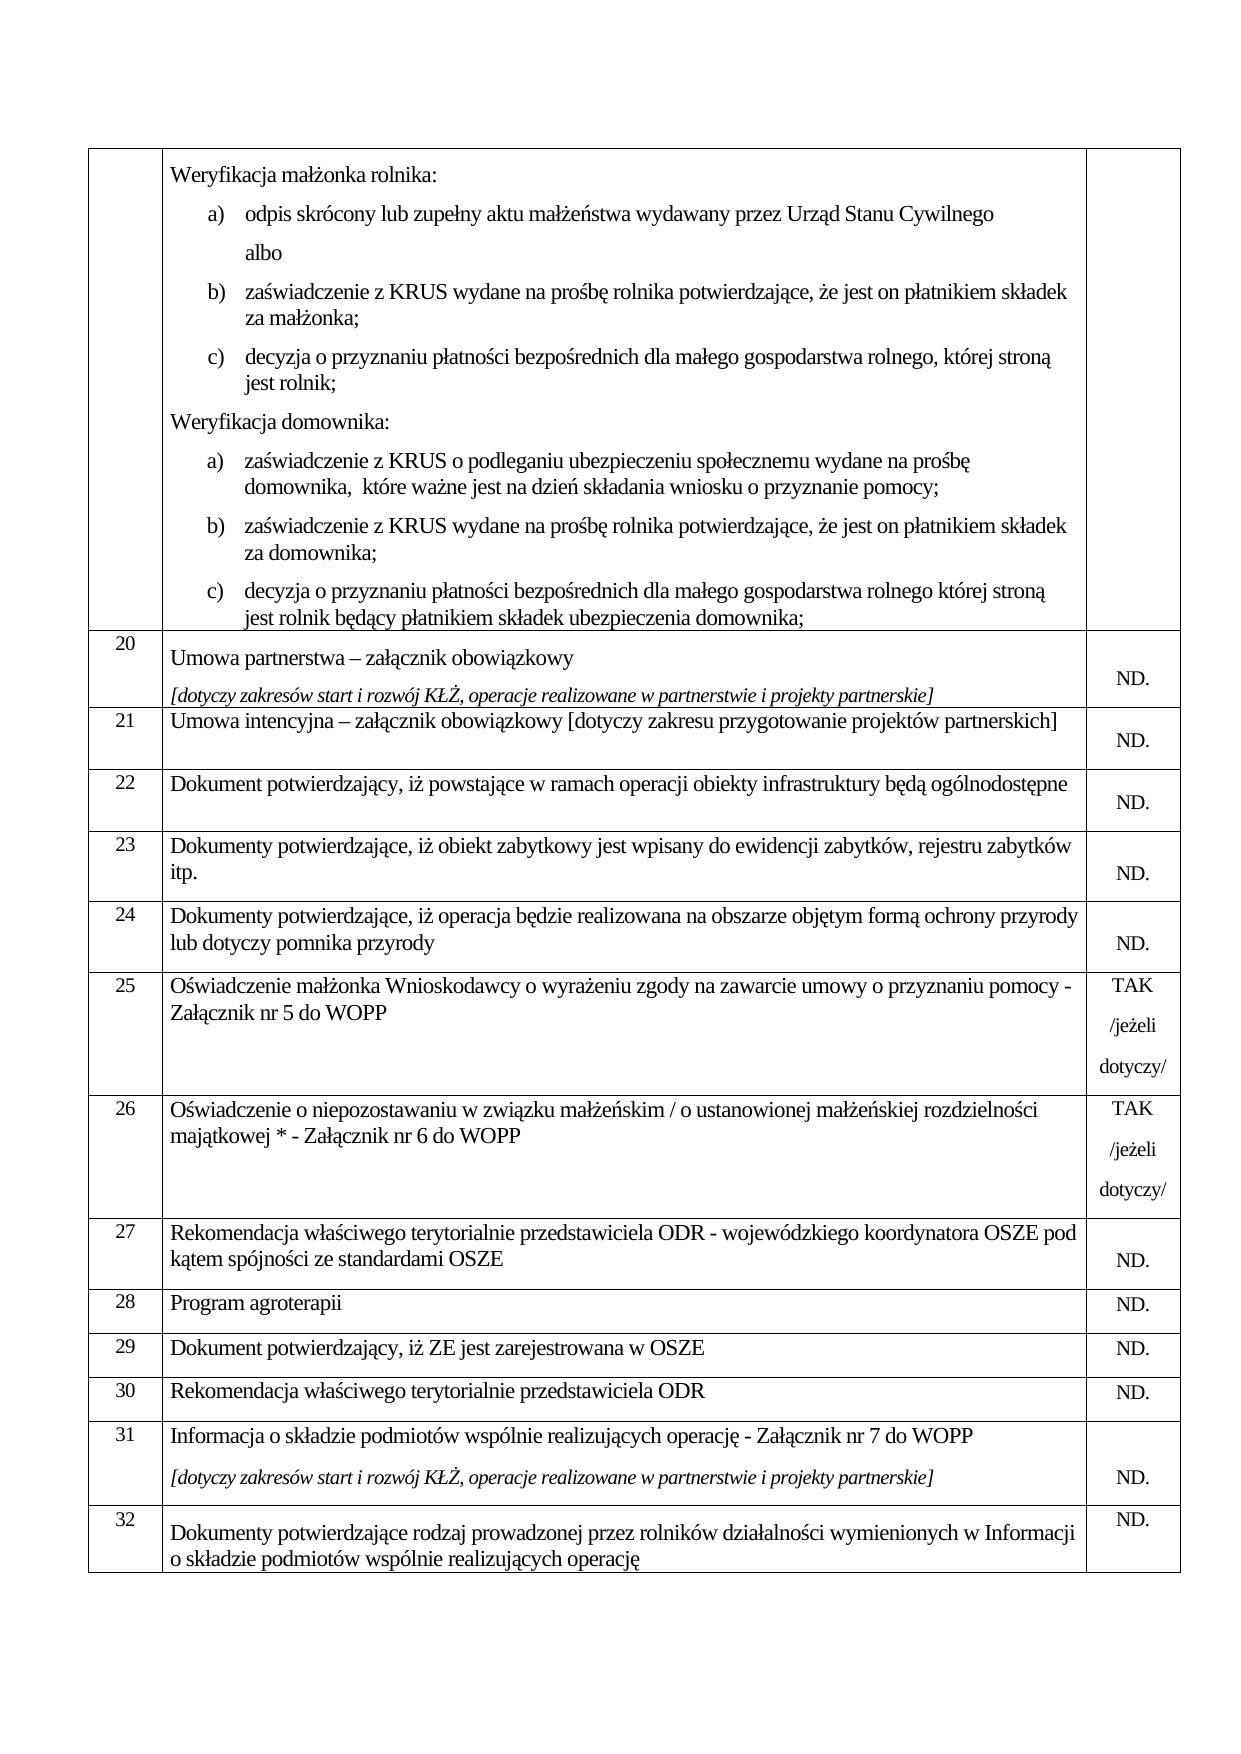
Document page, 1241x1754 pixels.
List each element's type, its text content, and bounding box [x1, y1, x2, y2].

table_cell Rekomendacja właściwego terytorialnie przedstawiciela ODR [163, 1378, 1086, 1421]
table_cell 32 [89, 1506, 162, 1572]
table_cell ND. [1087, 631, 1180, 707]
table_cell Informacja o składzie podmiotów wspólnie realizujących operację - Załącznik nr 7 do WOPP [dotyczy zakresów start i rozwój KŁŻ, operacje realizowane w partnerstwie i projekty partnerskie] [163, 1422, 1086, 1505]
table_cell ND. [1087, 1334, 1180, 1377]
table_cell 30 [89, 1378, 162, 1421]
table_cell Oświadczenie małżonka Wnioskodawcy o wyrażeniu zgody na zawarcie umowy o przyznaniu pomocy - Załącznik nr 5 do WOPP [163, 973, 1086, 1095]
table_cell 21 [89, 708, 162, 769]
table_cell 27 [89, 1219, 162, 1288]
table_cell 22 [89, 770, 162, 831]
table_cell ND. [1087, 1506, 1180, 1572]
table_cell 24 [89, 902, 162, 972]
table_cell [1087, 149, 1180, 630]
table_cell 31 [89, 1422, 162, 1505]
table_cell Umowa intencyjna – załącznik obowiązkowy [dotyczy zakresu przygotowanie projektów partnerskich] [163, 708, 1086, 769]
table_cell Weryfikacja małżonka rolnika: odpis skrócony lub zupełny aktu małżeństwa wydawany przez Urząd Stanu Cywilnego albo zaświadczenie z KRUS wydane na prośbę rolnika potwierdzające, że jest on płatnikiem składek za małżonka; decyzja o przyznaniu płatności bezpośrednich dla małego gospodarstwa rolnego, której stroną jest rolnik; Weryfikacja domownika: zaświadczenie z KRUS o podleganiu ubezpieczeniu społecznemu wydane na prośbę domownika, które ważne jest na dzień składania wniosku o przyznanie pomocy; zaświadczenie z KRUS wydane na prośbę rolnika potwierdzające, że jest on płatnikiem składek za domownika; decyzja o przyznaniu płatności bezpośrednich dla małego gospodarstwa rolnego której stroną jest rolnik będący płatnikiem składek ubezpieczenia domownika; [163, 149, 1086, 630]
table_cell ND. [1087, 1290, 1180, 1332]
table_cell Dokument potwierdzający, iż powstające w ramach operacji obiekty infrastruktury będą ogólnodostępne [163, 770, 1086, 831]
table_cell 23 [89, 832, 162, 901]
table_cell 29 [89, 1334, 162, 1377]
table_cell 20 [89, 631, 162, 707]
table_cell ND. [1087, 1422, 1180, 1505]
table_cell TAK /jeżeli dotyczy/ [1087, 973, 1180, 1095]
table_cell Dokumenty potwierdzające, iż operacja będzie realizowana na obszarze objętym formą ochrony przyrody lub dotyczy pomnika przyrody [163, 902, 1086, 972]
table_cell ND. [1087, 1378, 1180, 1421]
table_cell ND. [1087, 770, 1180, 831]
table_cell 28 [89, 1290, 162, 1332]
table_cell Rekomendacja właściwego terytorialnie przedstawiciela ODR - wojewódzkiego koordynatora OSZE pod kątem spójności ze standardami OSZE [163, 1219, 1086, 1288]
table_cell Umowa partnerstwa – załącznik obowiązkowy [dotyczy zakresów start i rozwój KŁŻ, operacje realizowane w partnerstwie i projekty partnerskie] [163, 631, 1086, 707]
table_cell TAK /jeżeli dotyczy/ [1087, 1096, 1180, 1218]
table_cell Program agroterapii [163, 1290, 1086, 1332]
table_cell Dokument potwierdzający, iż ZE jest zarejestrowana w OSZE [163, 1334, 1086, 1377]
table_cell 26 [89, 1096, 162, 1218]
table_cell ND. [1087, 708, 1180, 769]
table_cell ND. [1087, 902, 1180, 972]
table_cell Dokumenty potwierdzające rodzaj prowadzonej przez rolników działalności wymienionych w Informacji o składzie podmiotów wspólnie realizujących operację [163, 1506, 1086, 1572]
table_cell Oświadczenie o niepozostawaniu w związku małżeńskim / o ustanowionej małżeńskiej rozdzielności majątkowej * - Załącznik nr 6 do WOPP [163, 1096, 1086, 1218]
table_cell [89, 149, 162, 630]
table_cell Dokumenty potwierdzające, iż obiekt zabytkowy jest wpisany do ewidencji zabytków, rejestru zabytków itp. [163, 832, 1086, 901]
table_cell 25 [89, 973, 162, 1095]
table_cell ND. [1087, 1219, 1180, 1288]
table_cell ND. [1087, 832, 1180, 901]
